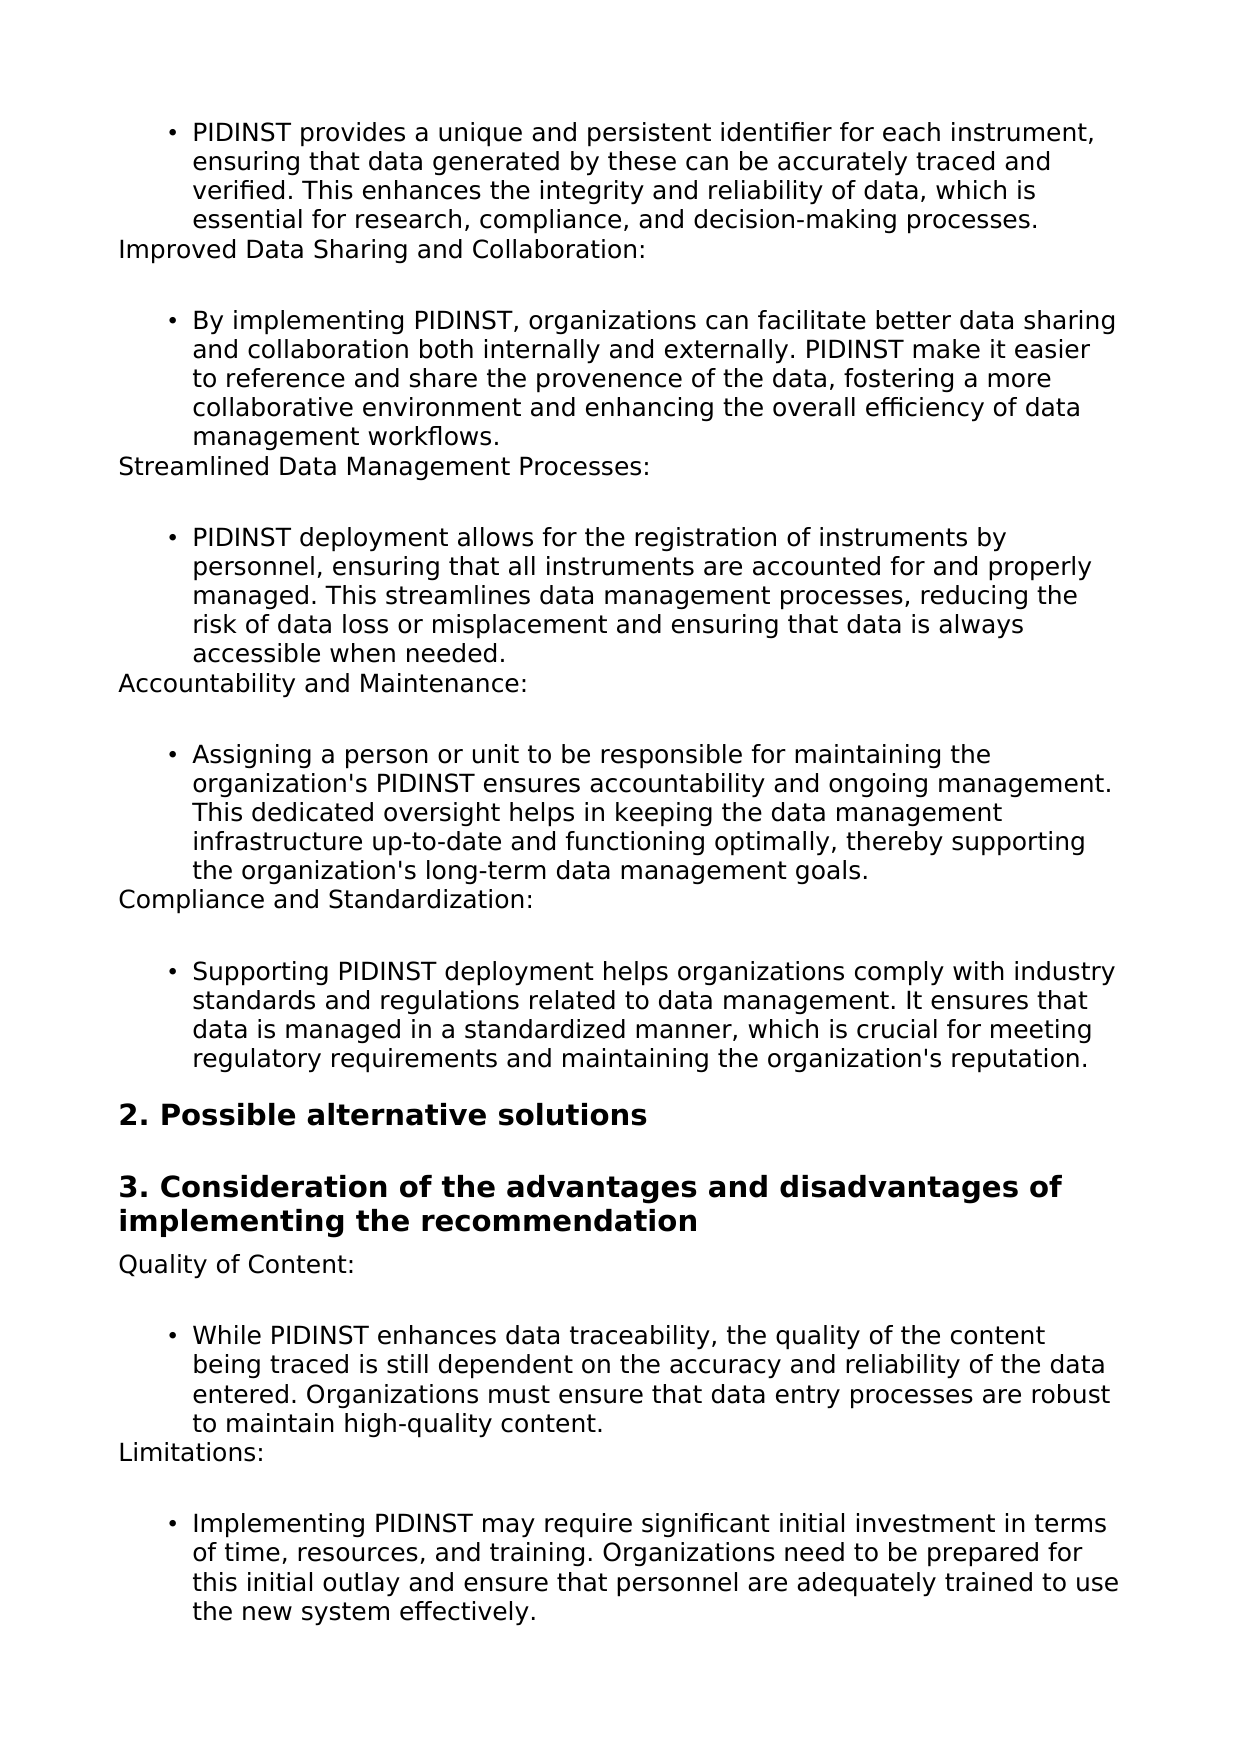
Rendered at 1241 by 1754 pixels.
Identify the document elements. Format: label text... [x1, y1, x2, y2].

text Improved Data Sharing and Collaboration: [118, 235, 1122, 264]
subtitle 2. Possible alternative solutions [118, 1098, 1122, 1132]
text Quality of Content: [118, 1250, 1122, 1279]
list Implementing PIDINST may require significant initial investment in terms of time, resources, and training. Organizations need to be prepared for this initial outlay and ensure that personnel are adequately trained to use the new system effectively. [177, 1509, 1122, 1626]
text Streamlined Data Management Processes: [118, 452, 1122, 481]
list PIDINST deployment allows for the registration of instruments by personnel, ensuring that all instruments are accounted for and properly managed. This streamlines data management processes, reducing the risk of data loss or misplacement and ensuring that data is always accessible when needed. [177, 523, 1122, 669]
subtitle 3. Consideration of the advantages and disadvantages of implementing the recommendation [118, 1170, 1122, 1238]
text Limitations: [118, 1438, 1122, 1467]
list While PIDINST enhances data traceability, the quality of the content being traced is still dependent on the accuracy and reliability of the data entered. Organizations must ensure that data entry processes are robust to maintain high-quality content. [177, 1322, 1122, 1438]
list By implementing PIDINST, organizations can facilitate better data sharing and collaboration both internally and externally. PIDINST make it easier to reference and share the provenence of the data, fostering a more collaborative environment and enhancing the overall efficiency of data management workflows. [177, 306, 1122, 452]
list Assigning a person or unit to be responsible for maintaining the organization's PIDINST ensures accountability and ongoing management. This dedicated oversight helps in keeping the data management infrastructure up-to-date and functioning optimally, thereby supporting the organization's long-term data management goals. [177, 740, 1122, 886]
list PIDINST provides a unique and persistent identifier for each instrument, ensuring that data generated by these can be accurately traced and verified. This enhances the integrity and reliability of data, which is essential for research, compliance, and decision-making processes. [177, 118, 1122, 235]
text Compliance and Standardization: [118, 886, 1122, 915]
text Accountability and Maintenance: [118, 669, 1122, 698]
list Supporting PIDINST deployment helps organizations comply with industry standards and regulations related to data management. It ensures that data is managed in a standardized manner, which is crucial for meeting regulatory requirements and maintaining the organization's reputation. [177, 957, 1122, 1073]
